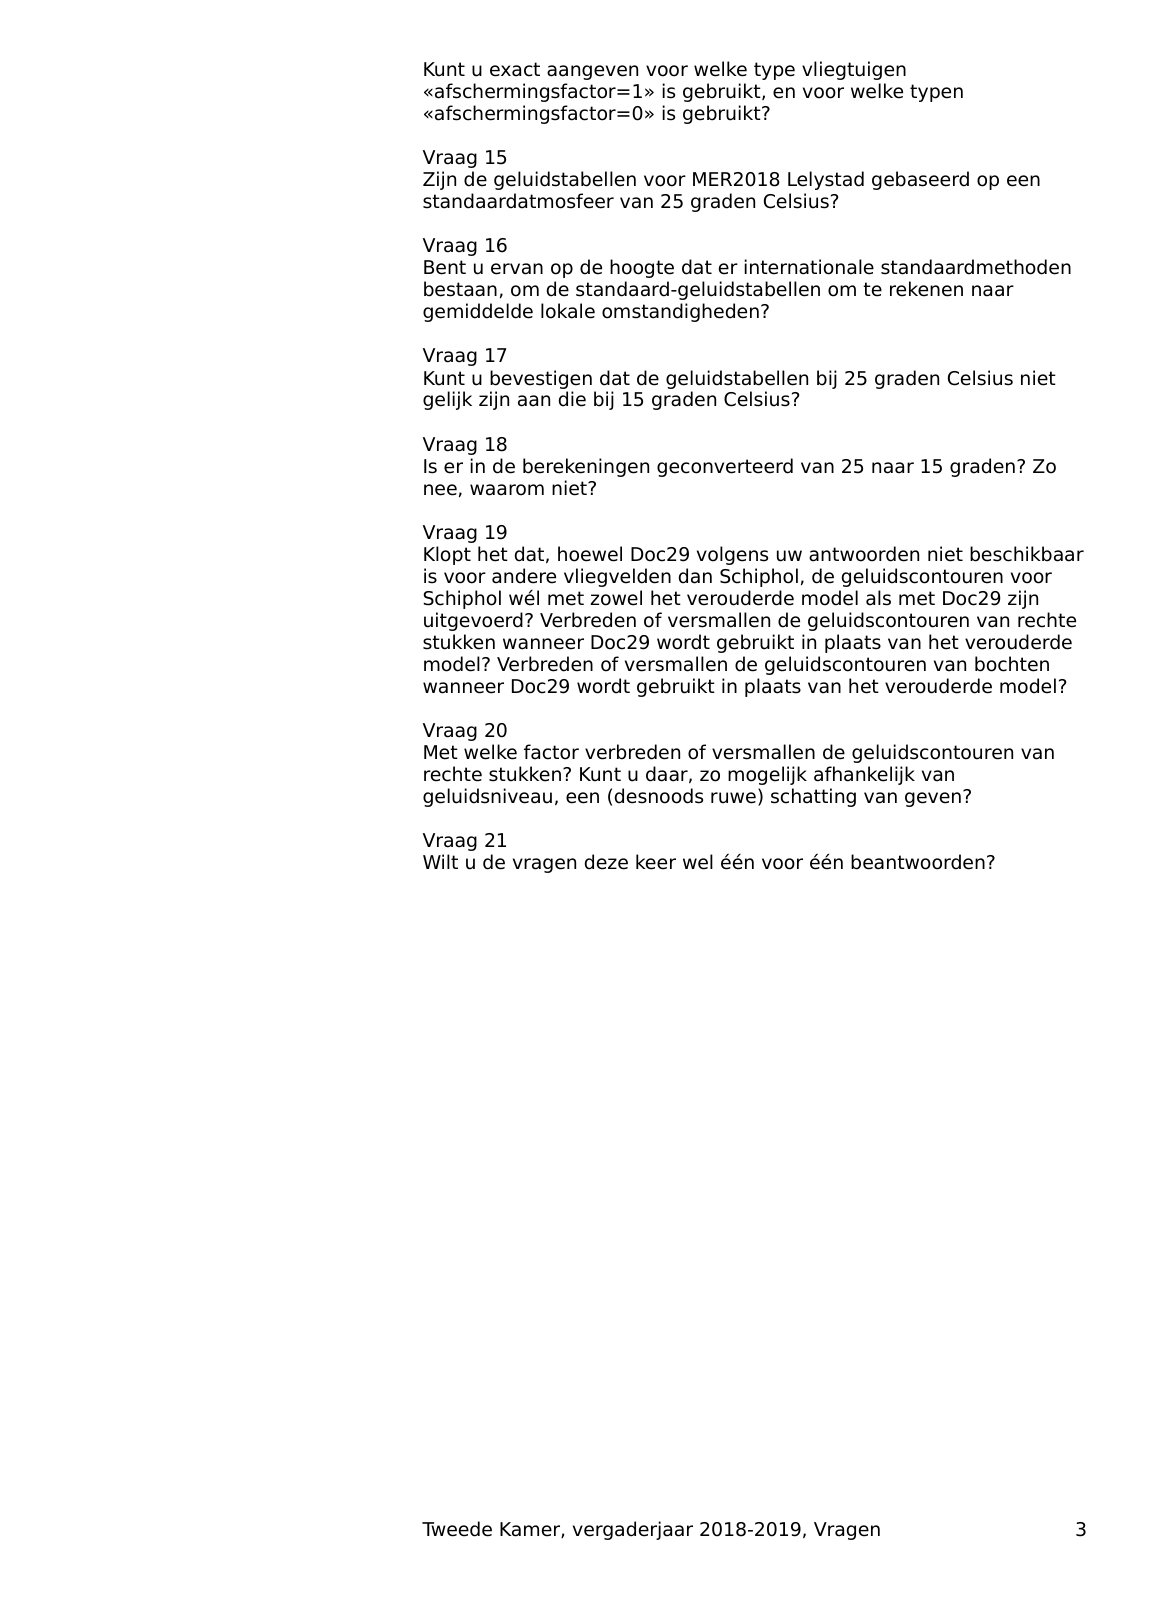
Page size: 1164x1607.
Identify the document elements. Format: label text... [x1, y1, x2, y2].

text Vraag 21 [422, 830, 1087, 852]
text Bent u ervan op de hoogte dat er internationale standaardmethoden bestaan, om de standaard-geluidstabellen om te rekenen naar gemiddelde lokale omstandigheden? [422, 257, 1087, 323]
text Wilt u de vragen deze keer wel één voor één beantwoorden? [422, 852, 1087, 874]
text Met welke factor verbreden of versmallen de geluidscontouren van rechte stukken? Kunt u daar, zo mogelijk afhankelijk van geluidsniveau, een (desnoods ruwe) schatting van geven? [422, 742, 1087, 808]
text Vraag 18 [422, 433, 1087, 456]
text Vraag 17 [422, 345, 1087, 367]
text Is er in de berekeningen geconverteerd van 25 naar 15 graden? Zo nee, waarom niet? [422, 456, 1087, 499]
text Zijn de geluidstabellen voor MER2018 Lelystad gebaseerd op een standaardatmosfeer van 25 graden Celsius? [422, 169, 1087, 213]
text Vraag 16 [422, 235, 1087, 257]
text Vraag 20 [422, 720, 1087, 742]
text Vraag 15 [422, 147, 1087, 169]
text Kunt u exact aangeven voor welke type vliegtuigen «afschermingsfactor=1» is gebruikt, en voor welke typen «afschermingsfactor=0» is gebruikt? [422, 59, 1087, 125]
text Vraag 19 [422, 522, 1087, 544]
text Kunt u bevestigen dat de geluidstabellen bij 25 graden Celsius niet gelijk zijn aan die bij 15 graden Celsius? [422, 367, 1087, 411]
text Klopt het dat, hoewel Doc29 volgens uw antwoorden niet beschikbaar is voor andere vliegvelden dan Schiphol, de geluidscontouren voor Schiphol wél met zowel het verouderde model als met Doc29 zijn uitgevoerd? Verbreden of versmallen de geluidscontouren van rechte stukken wanneer Doc29 wordt gebruikt in plaats van het verouderde model? Verbreden of versmallen de geluidscontouren van bochten wanneer Doc29 wordt gebruikt in plaats van het verouderde model? [422, 544, 1087, 697]
